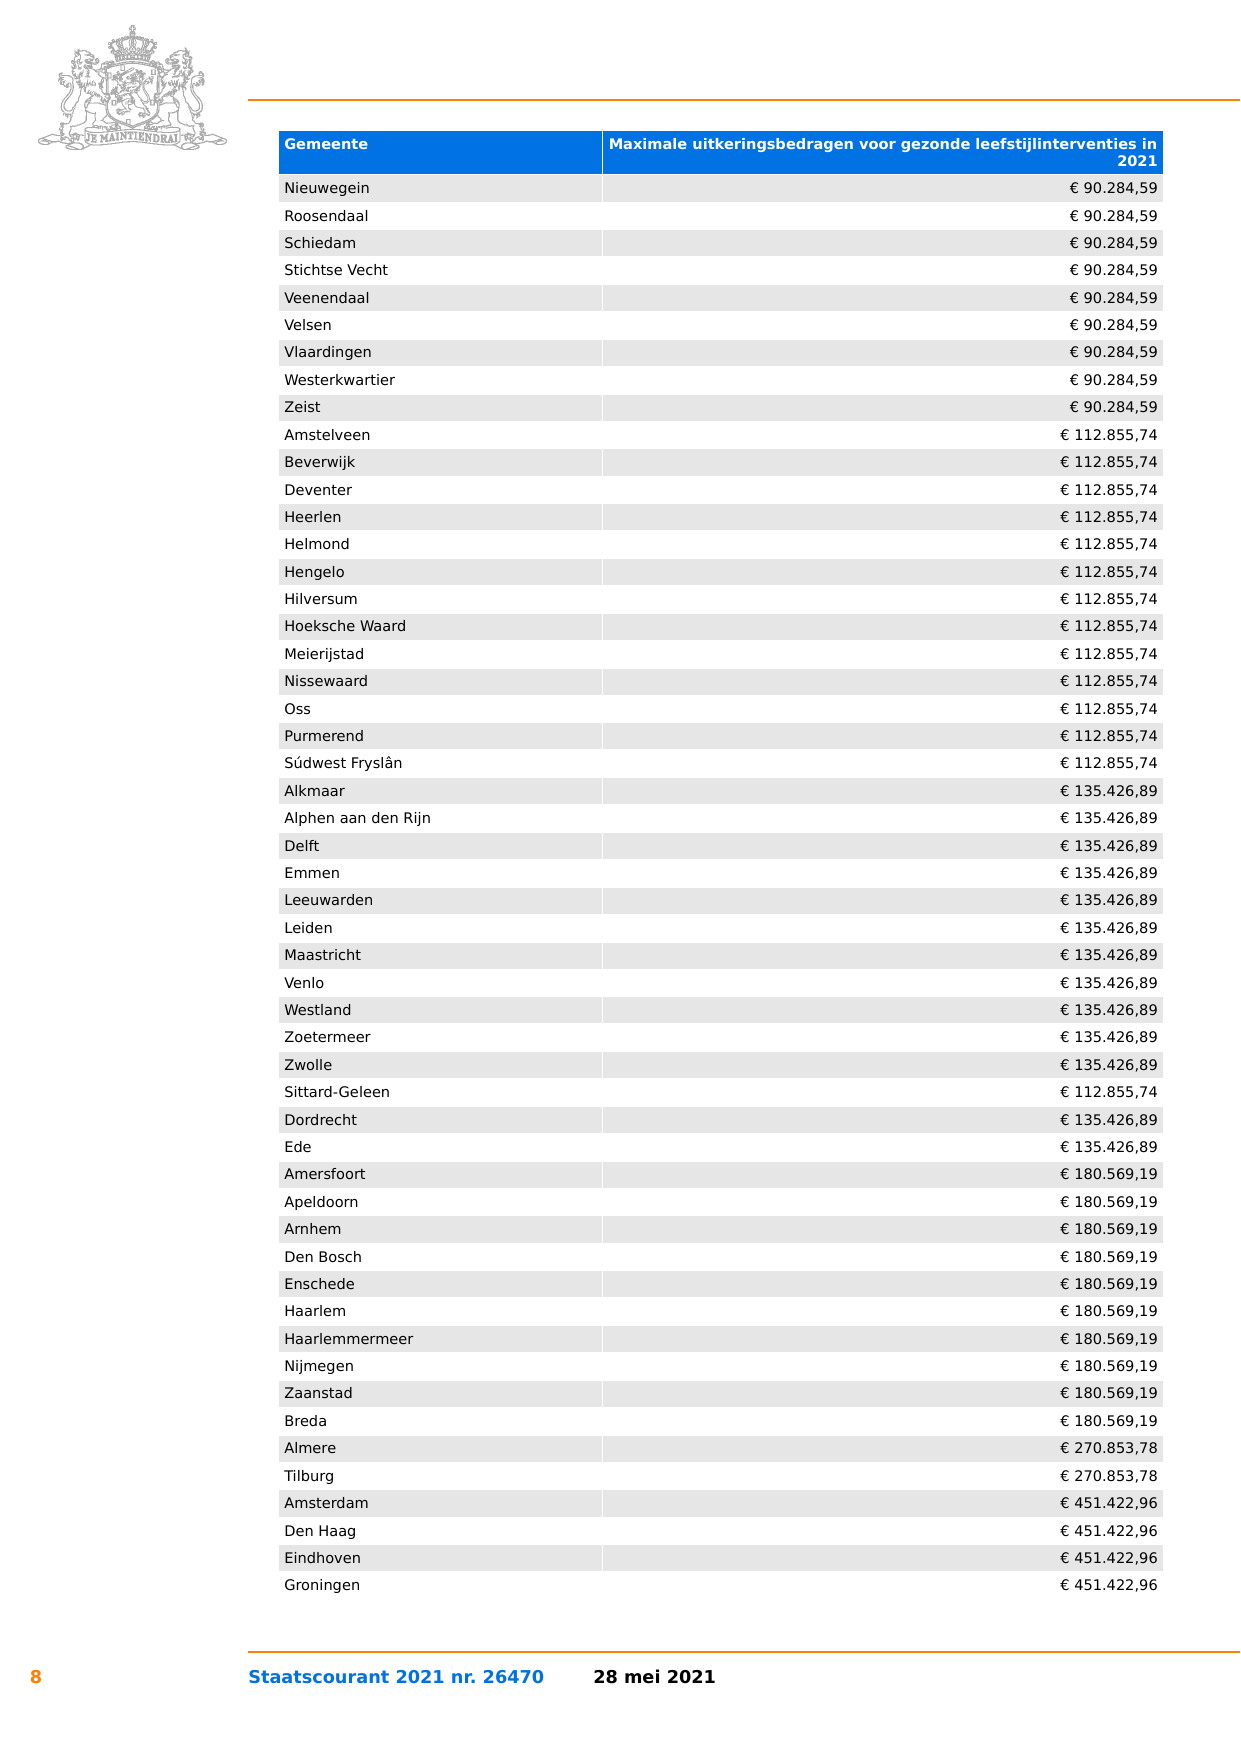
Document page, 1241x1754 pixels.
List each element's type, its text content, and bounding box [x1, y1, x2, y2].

table_cell Súdwest Fryslân [279, 751, 602, 777]
table_cell € 112.855,74 [603, 504, 1163, 530]
table_header Maximale uitkeringsbedragen voor gezonde leefstijlinterventies in 2021 [603, 131, 1163, 174]
table_cell € 112.855,74 [603, 586, 1163, 613]
table_cell Apeldoorn [279, 1189, 602, 1215]
table_cell Sittard-Geleen [279, 1079, 602, 1106]
table_cell Eindhoven [279, 1545, 602, 1571]
table_cell € 180.569,19 [603, 1408, 1163, 1434]
table_cell € 112.855,74 [603, 422, 1163, 448]
table_cell Zaanstad [279, 1381, 602, 1407]
table_cell € 451.422,96 [603, 1545, 1163, 1571]
table_cell € 135.426,89 [603, 805, 1163, 832]
table_cell Maastricht [279, 943, 602, 969]
table_cell € 135.426,89 [603, 1052, 1163, 1078]
table_cell Amersfoort [279, 1162, 602, 1188]
table_cell Dordrecht [279, 1107, 602, 1133]
table_cell Delft [279, 833, 602, 859]
table_cell Emmen [279, 860, 602, 887]
table_cell € 135.426,89 [603, 1134, 1163, 1161]
table_cell Vlaardingen [279, 340, 602, 366]
table_cell Hengelo [279, 559, 602, 585]
table_cell € 90.284,59 [603, 203, 1163, 229]
table_cell € 180.569,19 [603, 1162, 1163, 1188]
table_cell € 270.853,78 [603, 1463, 1163, 1489]
table_cell Nieuwegein [279, 175, 602, 202]
table_cell € 180.569,19 [603, 1381, 1163, 1407]
table_cell Amsterdam [279, 1490, 602, 1517]
table_cell € 90.284,59 [603, 367, 1163, 393]
table_cell € 112.855,74 [603, 751, 1163, 777]
table_cell € 112.855,74 [603, 614, 1163, 640]
table_cell Meierijstad [279, 641, 602, 667]
table_cell € 135.426,89 [603, 888, 1163, 914]
table_cell Zoetermeer [279, 1025, 602, 1051]
table_cell Heerlen [279, 504, 602, 530]
table_cell Haarlemmermeer [279, 1326, 602, 1352]
table_cell Arnhem [279, 1216, 602, 1243]
table_cell € 112.855,74 [603, 559, 1163, 585]
table_cell € 112.855,74 [603, 669, 1163, 695]
table_cell € 112.855,74 [603, 641, 1163, 667]
table_cell € 112.855,74 [603, 449, 1163, 476]
table_cell Enschede [279, 1271, 602, 1297]
table_cell € 135.426,89 [603, 833, 1163, 859]
table_cell Leiden [279, 915, 602, 941]
table_cell € 90.284,59 [603, 312, 1163, 339]
table_cell Alphen aan den Rijn [279, 805, 602, 832]
table_cell € 90.284,59 [603, 285, 1163, 311]
table_cell € 135.426,89 [603, 1107, 1163, 1133]
table_cell Den Haag [279, 1518, 602, 1544]
table_cell Beverwijk [279, 449, 602, 476]
table_cell € 135.426,89 [603, 860, 1163, 887]
table_cell Amstelveen [279, 422, 602, 448]
table_cell Haarlem [279, 1299, 602, 1325]
table_cell Oss [279, 696, 602, 722]
table_cell € 112.855,74 [603, 723, 1163, 749]
table_cell € 270.853,78 [603, 1436, 1163, 1462]
table_cell € 180.569,19 [603, 1244, 1163, 1270]
table_cell € 180.569,19 [603, 1299, 1163, 1325]
table_cell Alkmaar [279, 778, 602, 804]
table_cell Zeist [279, 395, 602, 421]
table_cell Hilversum [279, 586, 602, 613]
table_cell € 451.422,96 [603, 1518, 1163, 1544]
table_cell Zwolle [279, 1052, 602, 1078]
table_cell Veenendaal [279, 285, 602, 311]
table_cell Nijmegen [279, 1353, 602, 1380]
table_cell Schiedam [279, 230, 602, 256]
table_cell € 451.422,96 [603, 1573, 1163, 1599]
table_cell € 451.422,96 [603, 1490, 1163, 1517]
table_cell € 180.569,19 [603, 1216, 1163, 1243]
table_cell € 135.426,89 [603, 997, 1163, 1023]
table_cell € 180.569,19 [603, 1353, 1163, 1380]
table_cell € 90.284,59 [603, 340, 1163, 366]
table_cell € 112.855,74 [603, 1079, 1163, 1106]
table_cell € 180.569,19 [603, 1326, 1163, 1352]
table_cell Purmerend [279, 723, 602, 749]
table_cell € 135.426,89 [603, 915, 1163, 941]
table_cell Breda [279, 1408, 602, 1434]
picture [38, 25, 227, 150]
table_cell Den Bosch [279, 1244, 602, 1270]
table_cell Nissewaard [279, 669, 602, 695]
table_cell Deventer [279, 477, 602, 503]
table_cell Hoeksche Waard [279, 614, 602, 640]
table_cell Almere [279, 1436, 602, 1462]
table_cell € 180.569,19 [603, 1271, 1163, 1297]
table_cell Stichtse Vecht [279, 258, 602, 284]
table_cell € 135.426,89 [603, 943, 1163, 969]
table_cell Roosendaal [279, 203, 602, 229]
table_cell € 112.855,74 [603, 696, 1163, 722]
table_cell € 90.284,59 [603, 258, 1163, 284]
table_cell Westerkwartier [279, 367, 602, 393]
table_cell Helmond [279, 531, 602, 558]
table_cell Venlo [279, 970, 602, 996]
table_cell Westland [279, 997, 602, 1023]
table_cell € 90.284,59 [603, 230, 1163, 256]
table_cell € 112.855,74 [603, 531, 1163, 558]
table_cell Groningen [279, 1573, 602, 1599]
table_cell Velsen [279, 312, 602, 339]
table_cell € 112.855,74 [603, 477, 1163, 503]
table_cell € 135.426,89 [603, 1025, 1163, 1051]
table_cell € 135.426,89 [603, 778, 1163, 804]
table_cell € 135.426,89 [603, 970, 1163, 996]
table_cell € 180.569,19 [603, 1189, 1163, 1215]
table_cell € 90.284,59 [603, 395, 1163, 421]
table_header Gemeente [279, 131, 602, 174]
table_cell € 90.284,59 [603, 175, 1163, 202]
table_cell Ede [279, 1134, 602, 1161]
table_cell Leeuwarden [279, 888, 602, 914]
table_cell Tilburg [279, 1463, 602, 1489]
